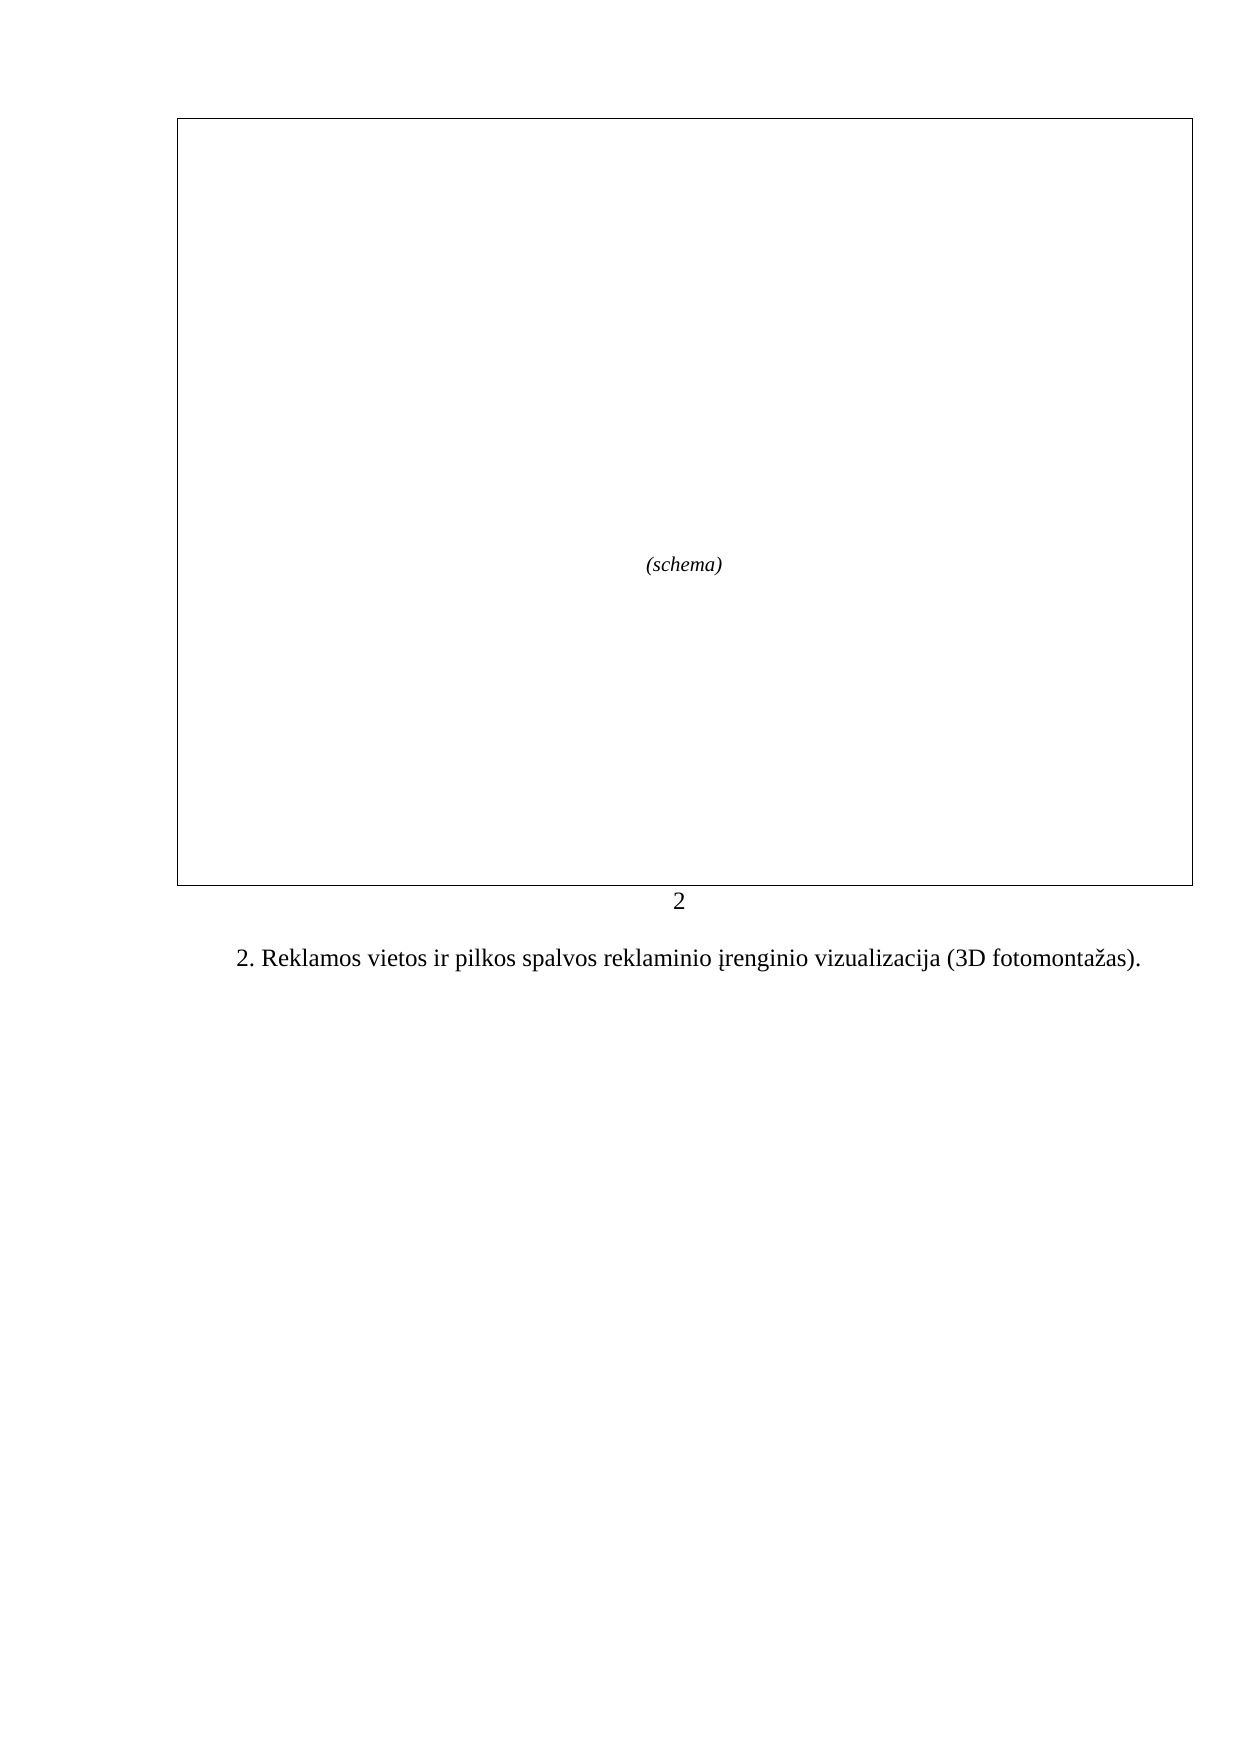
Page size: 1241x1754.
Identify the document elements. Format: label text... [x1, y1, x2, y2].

text 2. Reklamos vietos ir pilkos spalvos reklaminio įrenginio vizualizacija (3D fotomontažas). [177, 943, 1181, 972]
text 2 [177, 886, 1181, 914]
table_header (schema) [178, 119, 1192, 885]
